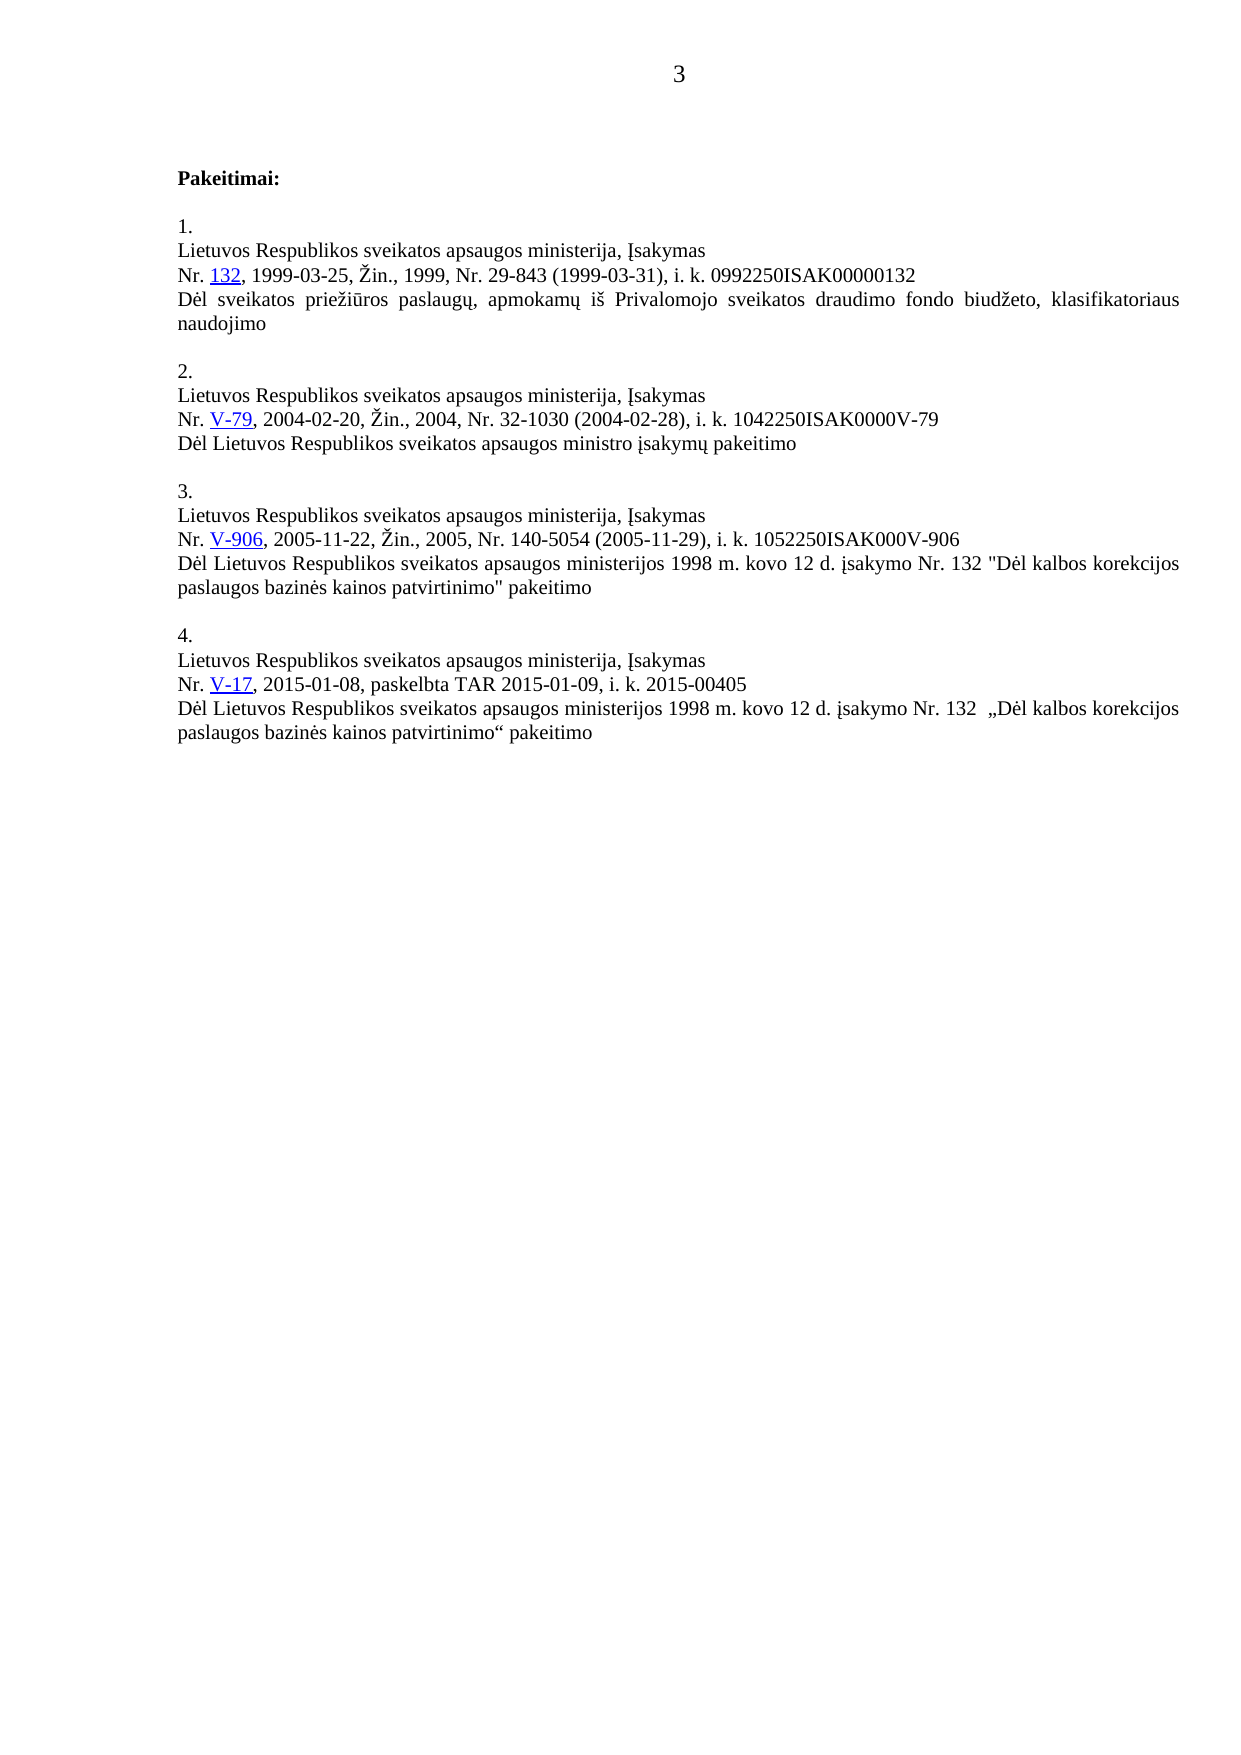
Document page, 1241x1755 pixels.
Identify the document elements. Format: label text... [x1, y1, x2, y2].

text Dėl Lietuvos Respublikos sveikatos apsaugos ministerijos 1998 m. kovo 12 d. įsakymo Nr. 132 „Dėl kalbos korekcijos paslaugos bazinės kainos patvirtinimo“ pakeitimo [177, 696, 1181, 744]
text Dėl Lietuvos Respublikos sveikatos apsaugos ministerijos 1998 m. kovo 12 d. įsakymo Nr. 132 "Dėl kalbos korekcijos paslaugos bazinės kainos patvirtinimo" pakeitimo [177, 551, 1181, 599]
text Dėl sveikatos priežiūros paslaugų, apmokamų iš Privalomojo sveikatos draudimo fondo biudžeto, klasifikatoriaus naudojimo [177, 287, 1181, 335]
text Nr. V-906, 2005-11-22, Žin., 2005, Nr. 140-5054 (2005-11-29), i. k. 1052250ISAK000V-906 [177, 527, 1181, 551]
text 2. [177, 359, 1181, 383]
text Lietuvos Respublikos sveikatos apsaugos ministerija, Įsakymas [177, 503, 1181, 527]
text Lietuvos Respublikos sveikatos apsaugos ministerija, Įsakymas [177, 238, 1181, 262]
text Nr. V-17, 2015-01-08, paskelbta TAR 2015-01-09, i. k. 2015-00405 [177, 672, 1181, 696]
text Nr. 132, 1999-03-25, Žin., 1999, Nr. 29-843 (1999-03-31), i. k. 0992250ISAK00000132 [177, 262, 1181, 287]
text Lietuvos Respublikos sveikatos apsaugos ministerija, Įsakymas [177, 383, 1181, 407]
text 1. [177, 214, 1181, 238]
text Dėl Lietuvos Respublikos sveikatos apsaugos ministro įsakymų pakeitimo [177, 431, 1181, 455]
text 3. [177, 479, 1181, 503]
text 4. [177, 623, 1181, 647]
text Lietuvos Respublikos sveikatos apsaugos ministerija, Įsakymas [177, 647, 1181, 672]
text Nr. V-79, 2004-02-20, Žin., 2004, Nr. 32-1030 (2004-02-28), i. k. 1042250ISAK0000V-79 [177, 407, 1181, 431]
text Pakeitimai: [177, 166, 1181, 190]
